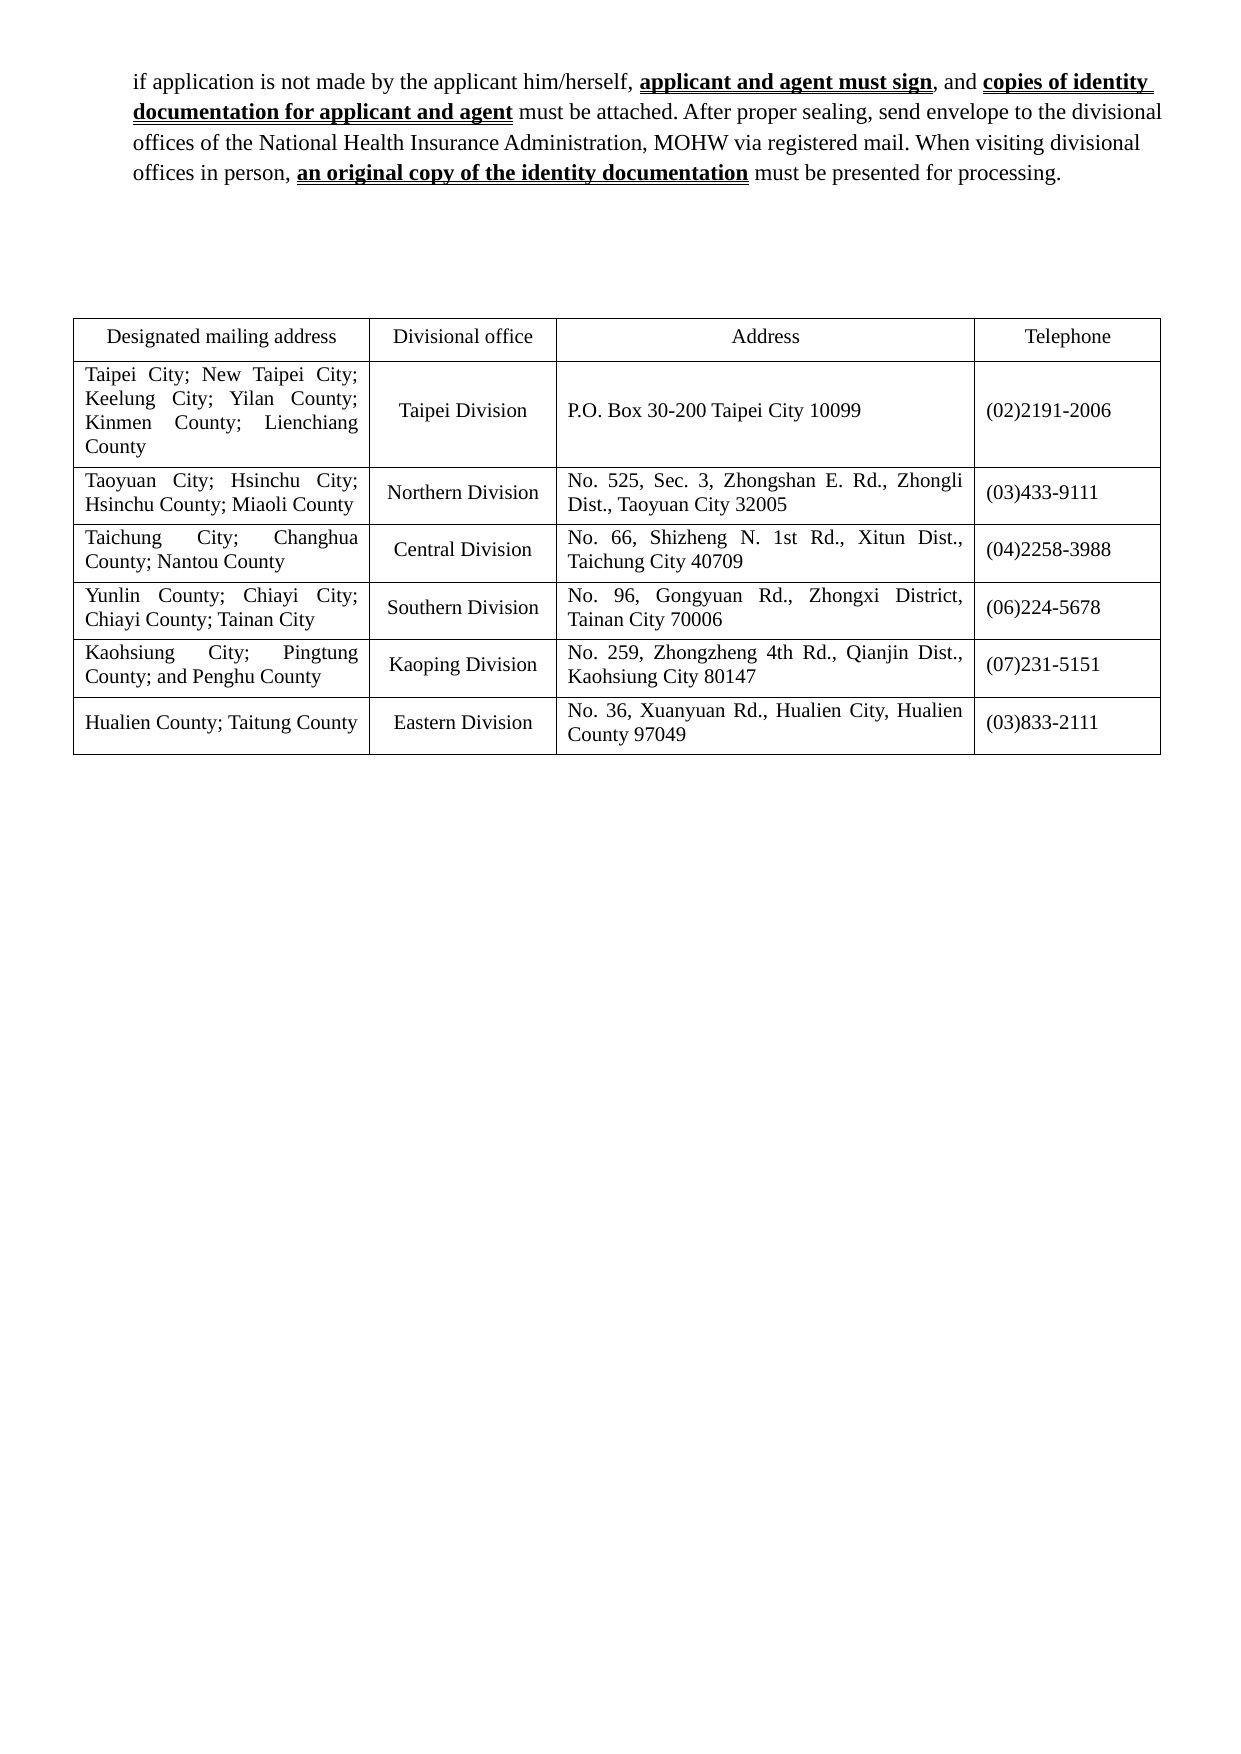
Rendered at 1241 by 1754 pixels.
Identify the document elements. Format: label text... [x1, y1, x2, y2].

table_cell P.O. Box 30-200 Taipei City 10099 [557, 362, 974, 467]
table_cell (03)433-9111 [975, 468, 1160, 524]
table_cell Hualien County; Taitung County [74, 698, 369, 754]
table_cell No. 259, Zhongzheng 4th Rd., Qianjin Dist., Kaohsiung City 80147 [557, 640, 974, 697]
table_cell No. 96, Gongyuan Rd., Zhongxi District, Tainan City 70006 [557, 583, 974, 639]
table_header Divisional office [370, 319, 556, 361]
table_header Telephone [975, 319, 1160, 361]
table_cell Yunlin County; Chiayi City; Chiayi County; Tainan City [74, 583, 369, 639]
table_cell No. 66, Shizheng N. 1st Rd., Xitun Dist., Taichung City 40709 [557, 525, 974, 582]
table_cell Kaoping Division [370, 640, 556, 697]
list if application is not made by the applicant him/herself, applicant and agent must sign, and copies of identity documentation for applicant and agent must be attached. After proper sealing, send envelope to the divisional offices of the National Health Insurance Administration, MOHW via registered mail. When visiting divisional offices in person, an original copy of the identity documentation must be presented for processing. [53, 68, 1181, 185]
table_cell Southern Division [370, 583, 556, 639]
table_cell No. 525, Sec. 3, Zhongshan E. Rd., Zhongli Dist., Taoyuan City 32005 [557, 468, 974, 524]
table_cell (07)231-5151 [975, 640, 1160, 697]
table_cell (06)224-5678 [975, 583, 1160, 639]
table_cell (03)833-2111 [975, 698, 1160, 754]
table_cell Central Division [370, 525, 556, 582]
table_header Address [557, 319, 974, 361]
table_cell Taipei Division [370, 362, 556, 467]
table_cell Taichung City; Changhua County; Nantou County [74, 525, 369, 582]
table_cell Taipei City; New Taipei City; Keelung City; Yilan County; Kinmen County; Lienchiang County [74, 362, 369, 467]
table_cell Taoyuan City; Hsinchu City; Hsinchu County; Miaoli County [74, 468, 369, 524]
table_cell Northern Division [370, 468, 556, 524]
table_cell (02)2191-2006 [975, 362, 1160, 467]
table_cell No. 36, Xuanyuan Rd., Hualien City, Hualien County 97049 [557, 698, 974, 754]
table_header Designated mailing address [74, 319, 369, 361]
table_cell Kaohsiung City; Pingtung County; and Penghu County [74, 640, 369, 697]
table_cell Eastern Division [370, 698, 556, 754]
table_cell (04)2258-3988 [975, 525, 1160, 582]
